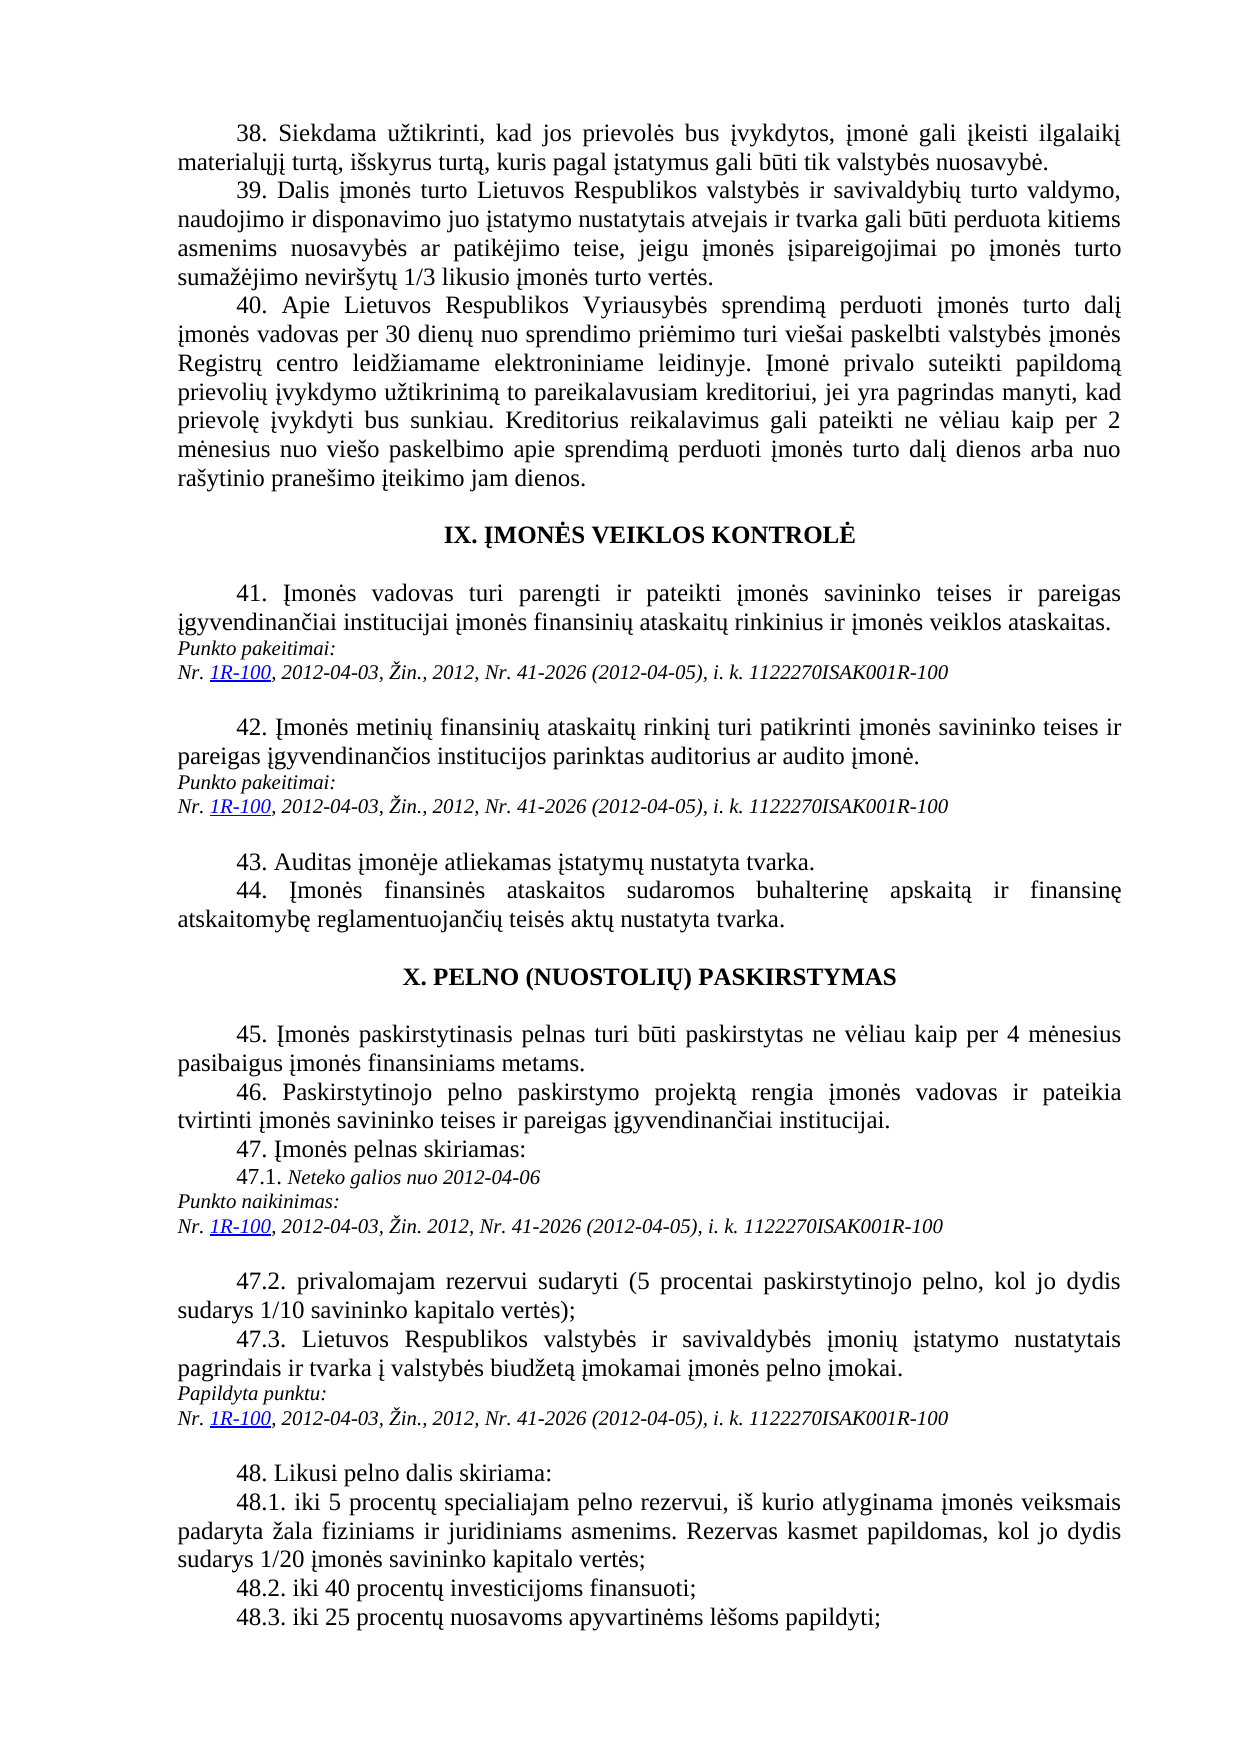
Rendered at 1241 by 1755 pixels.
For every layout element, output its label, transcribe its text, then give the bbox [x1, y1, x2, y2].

text Papildyta punktu: [177, 1381, 1122, 1405]
text 39. Dalis įmonės turto Lietuvos Respublikos valstybės ir savivaldybių turto valdymo, naudojimo ir disponavimo juo įstatymo nustatytais atvejais ir tvarka gali būti perduota kitiems asmenims nuosavybės ar patikėjimo teise, jeigu įmonės įsipareigojimai po įmonės turto sumažėjimo neviršytų 1/3 likusio įmonės turto vertės. [177, 176, 1122, 291]
text Punkto pakeitimai: [177, 770, 1122, 794]
text 48.3. iki 25 procentų nuosavoms apyvartinėms lėšoms papildyti; [177, 1602, 1122, 1631]
text Nr. 1R-100, 2012-04-03, Žin., 2012, Nr. 41-2026 (2012-04-05), i. k. 1122270ISAK001R-100 [177, 794, 1122, 818]
text 40. Apie Lietuvos Respublikos Vyriausybės sprendimą perduoti įmonės turto dalį įmonės vadovas per 30 dienų nuo sprendimo priėmimo turi viešai paskelbti valstybės įmonės Registrų centro leidžiamame elektroniniame leidinyje. Įmonė privalo suteikti papildomą prievolių įvykdymo užtikrinimą to pareikalavusiam kreditoriui, jei yra pagrindas manyti, kad prievolę įvykdyti bus sunkiau. Kreditorius reikalavimus gali pateikti ne vėliau kaip per 2 mėnesius nuo viešo paskelbimo apie sprendimą perduoti įmonės turto dalį dienos arba nuo rašytinio pranešimo įteikimo jam dienos. [177, 291, 1122, 492]
text 44. Įmonės finansinės ataskaitos sudaromos buhalterinę apskaitą ir finansinę atskaitomybę reglamentuojančių teisės aktų nustatyta tvarka. [177, 876, 1122, 933]
text Punkto pakeitimai: [177, 636, 1122, 660]
text 38. Siekdama užtikrinti, kad jos prievolės bus įvykdytos, įmonė gali įkeisti ilgalaikį materialųjį turtą, išskyrus turtą, kuris pagal įstatymus gali būti tik valstybės nuosavybė. [177, 118, 1122, 176]
text 46. Paskirstytinojo pelno paskirstymo projektą rengia įmonės vadovas ir pateikia tvirtinti įmonės savininko teises ir pareigas įgyvendinančiai institucijai. [177, 1077, 1122, 1134]
text 41. Įmonės vadovas turi parengti ir pateikti įmonės savininko teises ir pareigas įgyvendinančiai institucijai įmonės finansinių ataskaitų rinkinius ir įmonės veiklos ataskaitas. [177, 578, 1122, 636]
text 43. Auditas įmonėje atliekamas įstatymų nustatyta tvarka. [177, 847, 1122, 876]
text Nr. 1R-100, 2012-04-03, Žin. 2012, Nr. 41-2026 (2012-04-05), i. k. 1122270ISAK001R-100 [177, 1213, 1122, 1238]
text Punkto naikinimas: [177, 1189, 1122, 1213]
text 47. Įmonės pelnas skiriamas: [177, 1134, 1122, 1163]
text X. PELNO (NUOSTOLIŲ) PASKIRSTYMAS [177, 962, 1122, 991]
text 47.2. privalomajam rezervui sudaryti (5 procentai paskirstytinojo pelno, kol jo dydis sudarys 1/10 savininko kapitalo vertės); [177, 1266, 1122, 1324]
text Nr. 1R-100, 2012-04-03, Žin., 2012, Nr. 41-2026 (2012-04-05), i. k. 1122270ISAK001R-100 [177, 660, 1122, 684]
text 48.2. iki 40 procentų investicijoms finansuoti; [177, 1573, 1122, 1602]
text 48.1. iki 5 procentų specialiajam pelno rezervui, iš kurio atlyginama įmonės veiksmais padaryta žala fiziniams ir juridiniams asmenims. Rezervas kasmet papildomas, kol jo dydis sudarys 1/20 įmonės savininko kapitalo vertės; [177, 1487, 1122, 1573]
text 47.3. Lietuvos Respublikos valstybės ir savivaldybės įmonių įstatymo nustatytais pagrindais ir tvarka į valstybės biudžetą įmokamai įmonės pelno įmokai. [177, 1324, 1122, 1381]
text Nr. 1R-100, 2012-04-03, Žin., 2012, Nr. 41-2026 (2012-04-05), i. k. 1122270ISAK001R-100 [177, 1405, 1122, 1429]
text 48. Likusi pelno dalis skiriama: [177, 1458, 1122, 1487]
text 45. Įmonės paskirstytinasis pelnas turi būti paskirstytas ne vėliau kaip per 4 mėnesius pasibaigus įmonės finansiniams metams. [177, 1019, 1122, 1077]
text IX. ĮMONĖS VEIKLOS KONTROLĖ [177, 521, 1122, 549]
text 42. Įmonės metinių finansinių ataskaitų rinkinį turi patikrinti įmonės savininko teises ir pareigas įgyvendinančios institucijos parinktas auditorius ar audito įmonė. [177, 712, 1122, 770]
text 47.1. Neteko galios nuo 2012-04-06 [177, 1163, 1122, 1189]
